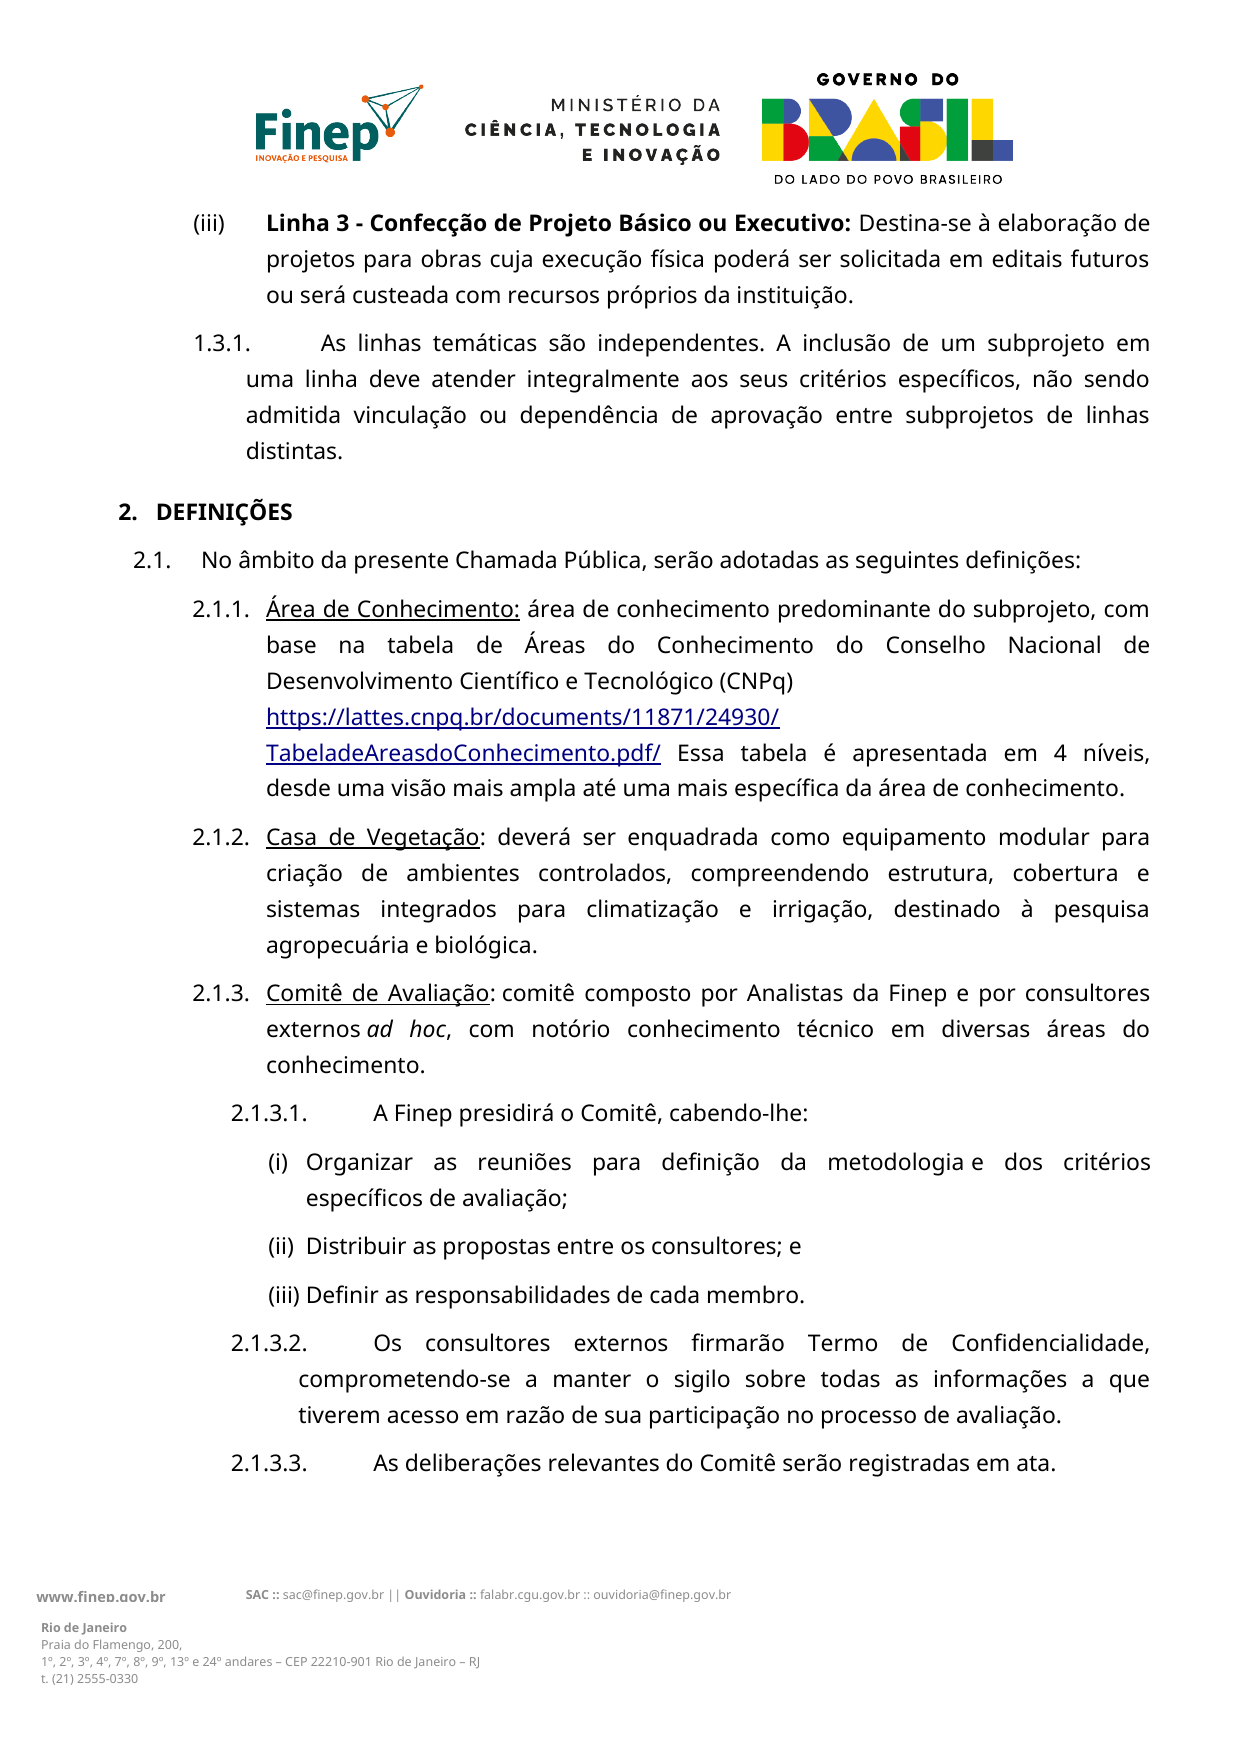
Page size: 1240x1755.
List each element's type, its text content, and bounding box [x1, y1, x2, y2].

list Casa de Vegetação: deverá ser enquadrada como equipamento modular para criação de ambientes controlados, compreendendo estrutura, cobertura e sistemas integrados para climatização e irrigação, destinado à pesquisa agropecuária e biológica. [192, 821, 1151, 960]
list https://lattes.cnpq.br/documents/11871/24930/TabeladeAreasdoConhecimento.pdf/ Essa tabela é apresentada em 4 níveis, desde uma visão mais ampla até uma mais específica da área de conhecimento. [266, 701, 1151, 804]
list Área de Conhecimento: área de conhecimento predominante do subprojeto, com base na tabela de Áreas do Conhecimento do Conselho Nacional de Desenvolvimento Científico e Tecnológico (CNPq) [192, 593, 1151, 696]
list As linhas temáticas são independentes. A inclusão de um subprojeto em uma linha deve atender integralmente aos seus critérios específicos, não sendo admitida vinculação ou dependência de aprovação entre subprojetos de linhas distintas. [193, 327, 1151, 466]
list Distribuir as propostas entre os consultores; e [268, 1230, 1151, 1261]
list A Finep presidirá o Comitê, cabendo-lhe: [231, 1097, 1151, 1129]
list As deliberações relevantes do Comitê serão registradas em ata. [231, 1447, 1151, 1479]
list Linha 3 - Confecção de Projeto Básico ou Executivo: Destina-se à elaboração de projetos para obras cuja execução física poderá ser solicitada em editais futuros ou será custeada com recursos próprios da instituição. [193, 207, 1151, 310]
list Os consultores externos firmarão Termo de Confidencialidade, comprometendo-se a manter o sigilo sobre todas as informações a que tiverem acesso em razão de sua participação no processo de avaliação. [231, 1327, 1151, 1430]
list DEFINIÇÕES [118, 496, 1151, 527]
list Comitê de Avaliação: comitê composto por Analistas da Finep e por consultores externos ad hoc, com notório conhecimento técnico em diversas áreas do conhecimento. [192, 977, 1151, 1080]
list Definir as responsabilidades de cada membro. [268, 1279, 1151, 1310]
list No âmbito da presente Chamada Pública, serão adotadas as seguintes definições: [133, 544, 1151, 576]
list Organizar as reuniões para definição da metodologia e dos critérios específicos de avaliação; [268, 1146, 1151, 1213]
